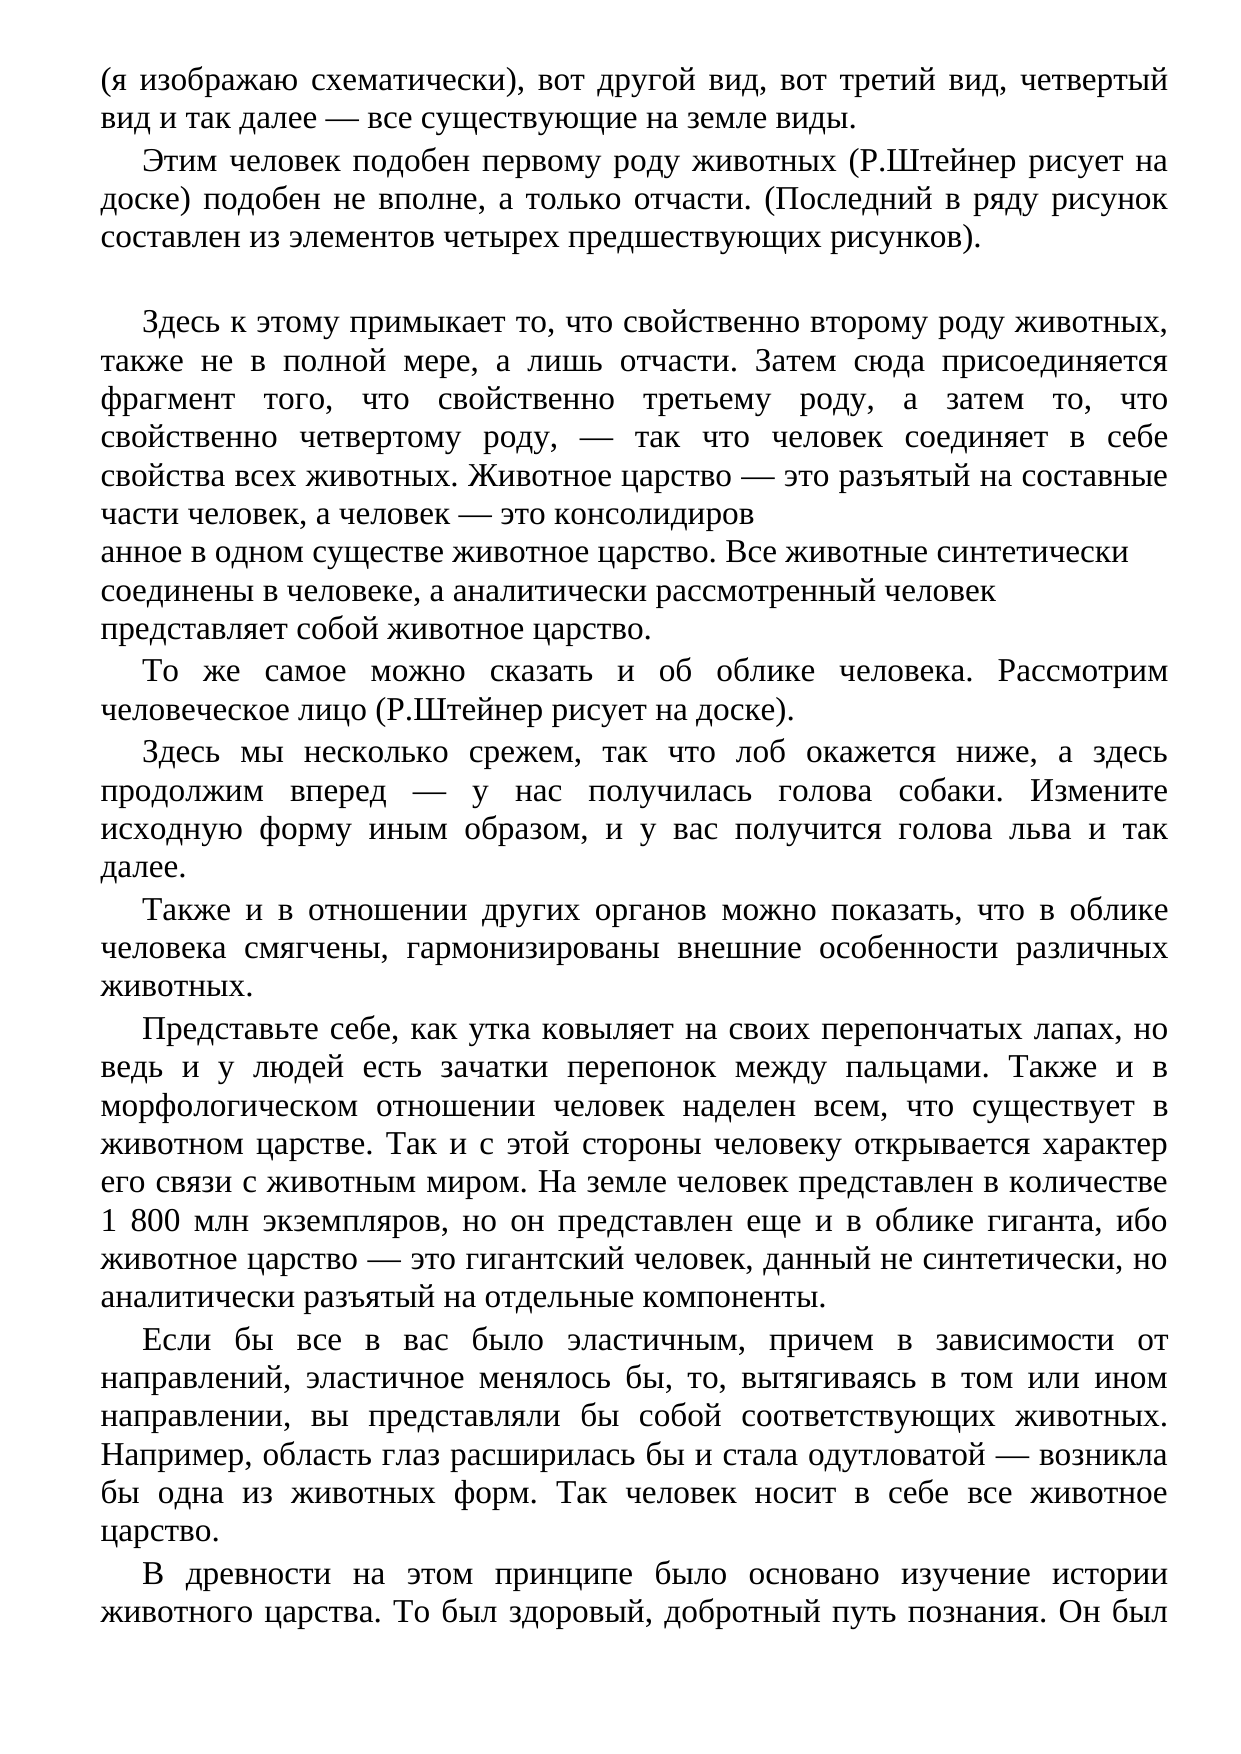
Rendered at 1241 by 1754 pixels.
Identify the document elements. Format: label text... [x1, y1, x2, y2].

text Этим человек подобен первому роду животных (Р.Штейнер рисует на доске) подобен не вполне, а только отчасти. (Последний в ряду рисунок составлен из элементов четырех предшествующих рисунков). [100, 140, 1169, 255]
text анное в одном существе животное царство. Все животные синтетически соединены в человеке, а аналитически рассмотренный человек представляет собой животное царство. [100, 532, 1169, 647]
text Здесь к этому примыкает то, что свойственно второму роду животных, также не в полной мере, а лишь отчасти. Затем сюда присоединяется фрагмент того, что свойственно третьему роду, а затем то, что свойственно четвертому роду, — так что человек соединяет в себе свойства всех животных. Животное царство — это разъятый на составные части человек, а человек — это консолидиров [100, 302, 1169, 532]
text (я изображаю схематически), вот другой вид, вот третий вид, четвертый вид и так далее — все существующие на земле виды. [100, 59, 1169, 136]
text Если бы все в вас было эластичным, причем в зависимости от направлений, эластичное менялось бы, то, вытягиваясь в том или ином направлении, вы представляли бы собой соответствующих животных. Например, область глаз расширилась бы и стала одутловатой — возникла бы одна из животных форм. Так человек носит в себе все животное царство. [100, 1319, 1169, 1549]
text Также и в отношении других органов можно показать, что в облике человека смягчены, гармонизированы внешние особенности различных животных. [100, 889, 1169, 1004]
text Здесь мы несколько срежем, так что лоб окажется ниже, а здесь продолжим вперед — у нас получилась голова собаки. Измените исходную форму иным образом, и у вас получится голова льва и так далее. [100, 732, 1169, 885]
text Представьте себе, как утка ковыляет на своих перепончатых лапах, но ведь и у людей есть зачатки перепонок между пальцами. Также и в морфологическом отношении человек наделен всем, что существует в животном царстве. Так и с этой стороны человеку открывается характер его связи с животным миром. На земле человек представлен в количестве 1 800 млн экземпляров, но он представлен еще и в облике гиганта, ибо животное царство — это гигантский человек, данный не синтетически, но аналитически разъятый на отдельные компоненты. [100, 1008, 1169, 1315]
text То же самое можно сказать и об облике человека. Рассмотрим человеческое лицо (Р.Штейнер рисует на доске). [100, 651, 1169, 727]
text В древности на этом принципе было основано изучение истории животного царства. То был здоровый, добротный путь познания. Он был [100, 1553, 1169, 1630]
